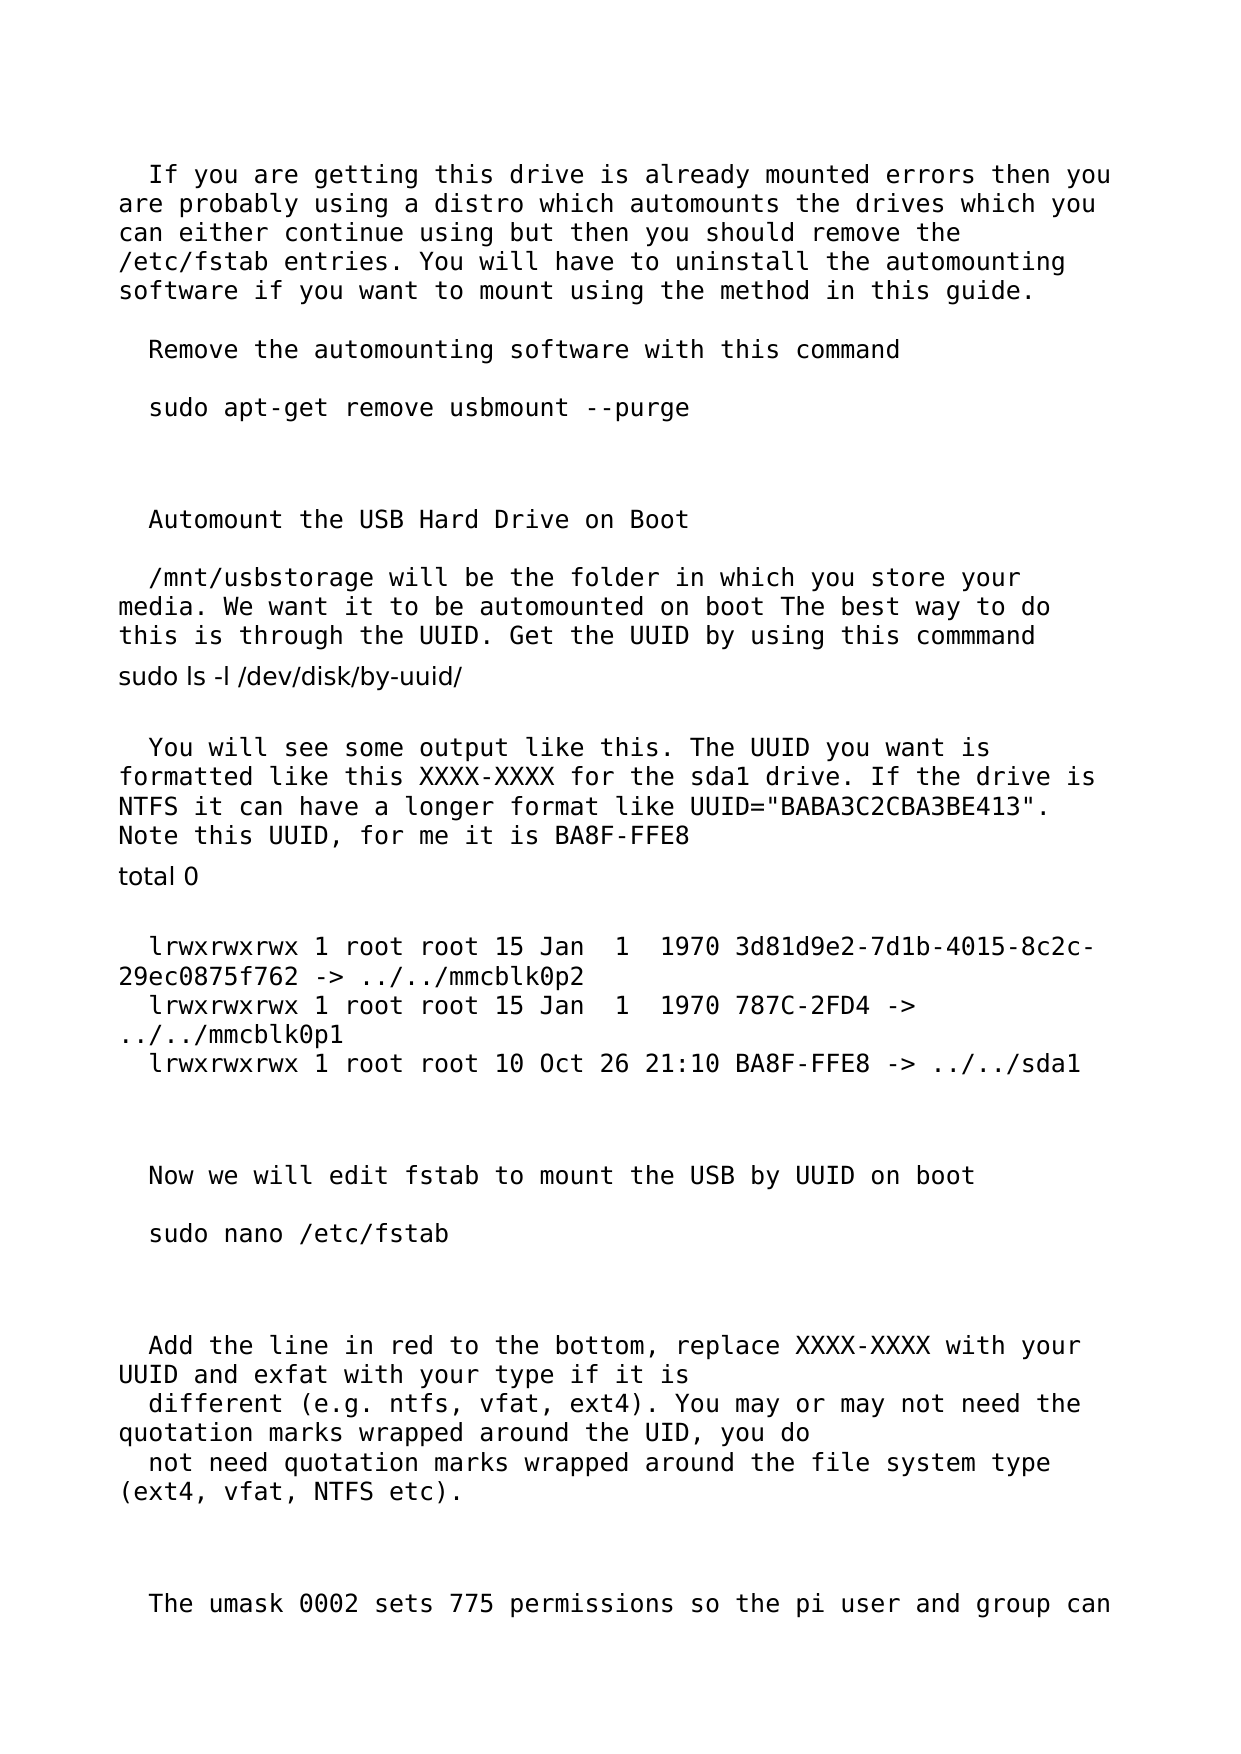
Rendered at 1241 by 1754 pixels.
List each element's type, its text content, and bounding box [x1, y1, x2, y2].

text total 0 [118, 862, 1122, 891]
text You will see some output like this. The UUID you want is formatted like this XXXX-XXXX for the sda1 drive. If the drive is NTFS it can have a longer format like UUID="BABA3C2CBA3BE413". Note this UUID, for me it is BA8F-FFE8 [118, 733, 1122, 850]
text The umask 0002 sets 775 permissions so the pi user and group can [118, 1589, 1122, 1618]
text Now we will edit fstab to mount the USB by UUID on boot sudo nano /etc/fstab [118, 1161, 1122, 1248]
text Automount the USB Hard Drive on Boot /mnt/usbstorage will be the folder in which you store your media. We want it to be automounted on boot The best way to do this is through the UUID. Get the UUID by using this commmand [118, 505, 1122, 651]
text lrwxrwxrwx 1 root root 15 Jan 1 1970 3d81d9e2-7d1b-4015-8c2c-29ec0875f762 -> ../../mmcblk0p2 lrwxrwxrwx 1 root root 15 Jan 1 1970 787C-2FD4 -> ../../mmcblk0p1 lrwxrwxrwx 1 root root 10 Oct 26 21:10 BA8F-FFE8 -> ../../sda1 [118, 903, 1122, 1078]
text Add the line in red to the bottom, replace XXXX-XXXX with your UUID and exfat with your type if it is different (e.g. ntfs, vfat, ext4). You may or may not need the quotation marks wrapped around the UID, you do not need quotation marks wrapped around the file system type (ext4, vfat, NTFS etc). [118, 1331, 1122, 1506]
text sudo ls -l /dev/disk/by-uuid/ [118, 662, 1122, 721]
text If you are getting this drive is already mounted errors then you are probably using a distro which automounts the drives which you can either continue using but then you should remove the /etc/fstab entries. You will have to uninstall the automounting software if you want to mount using the method in this guide. Remove the automounting software with this command sudo apt-get remove usbmount --purge [118, 160, 1122, 422]
